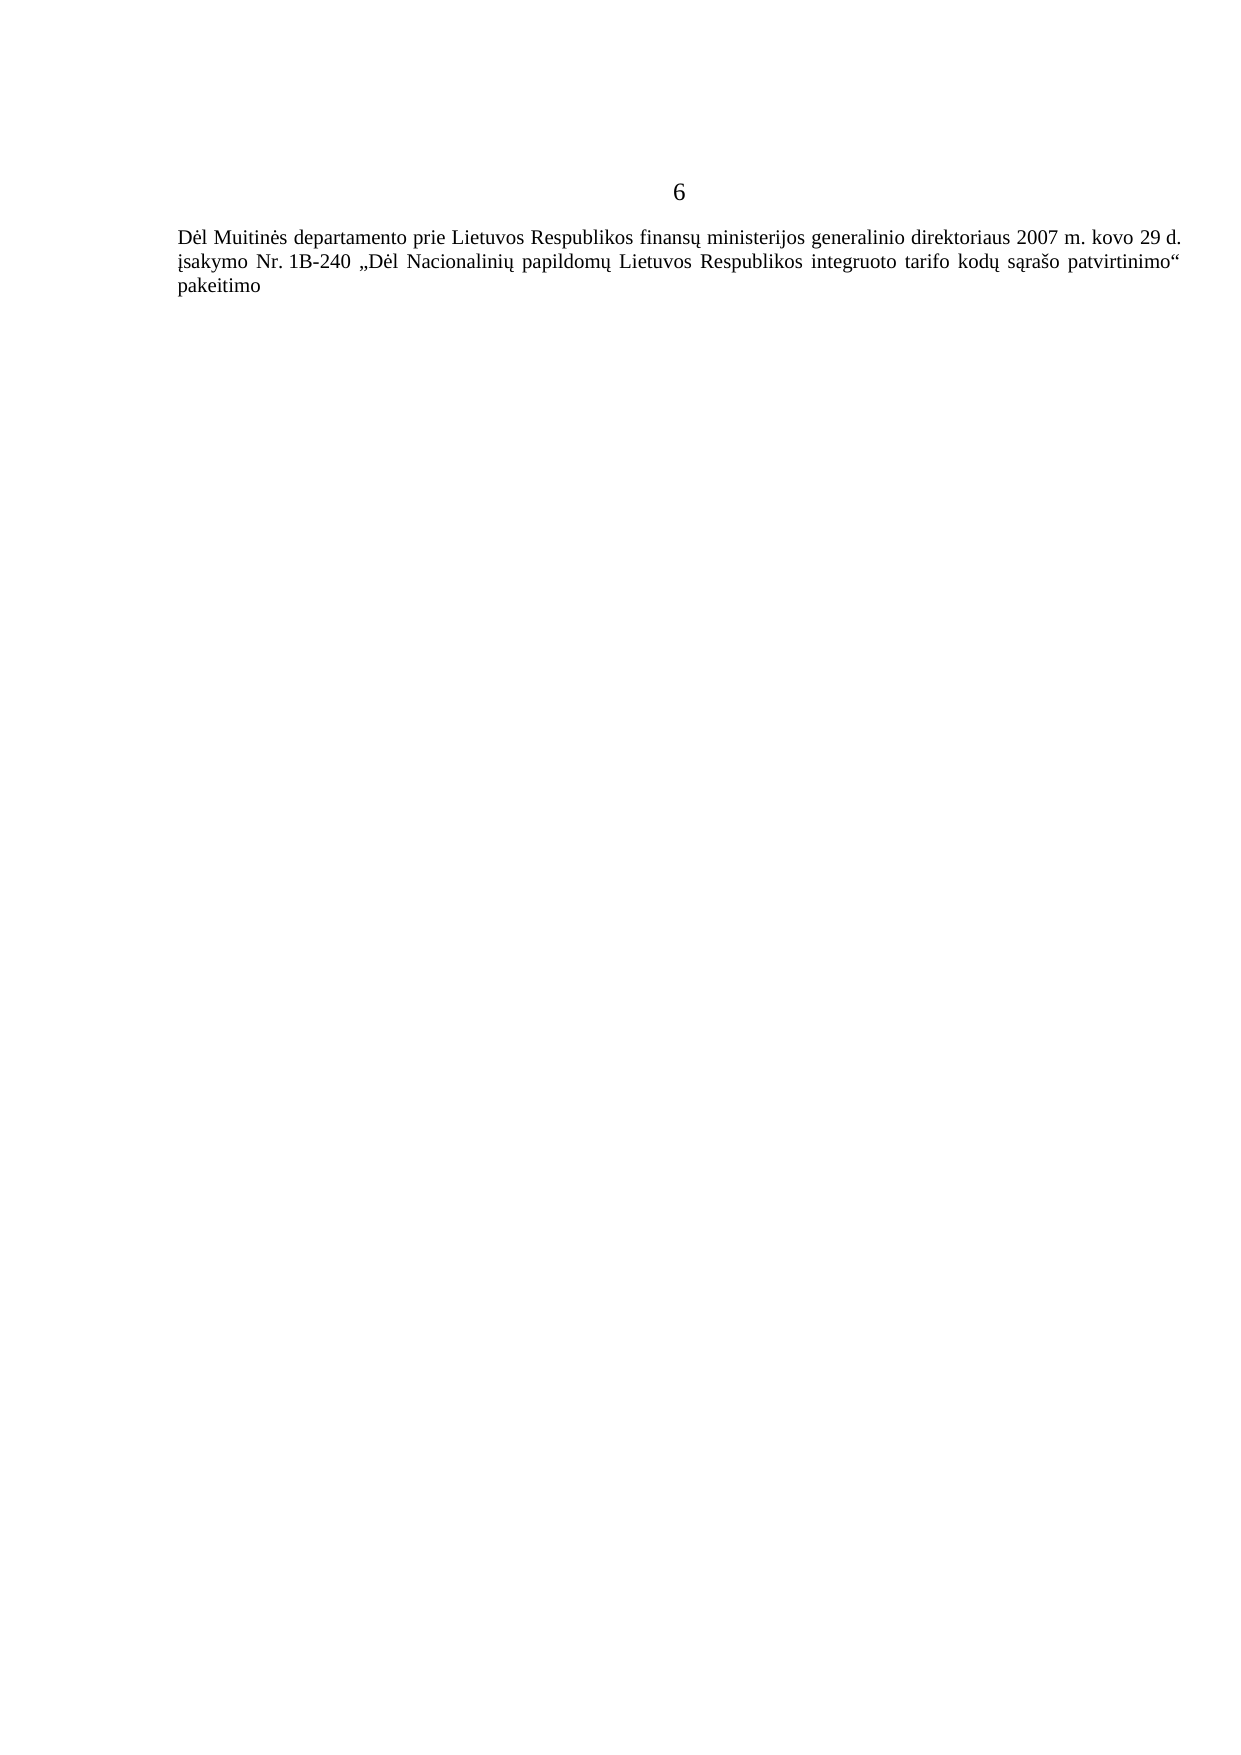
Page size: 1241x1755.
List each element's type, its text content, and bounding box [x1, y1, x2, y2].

text Dėl Muitinės departamento prie Lietuvos Respublikos finansų ministerijos generalinio direktoriaus 2007 m. kovo 29 d. įsakymo Nr. 1B-240 „Dėl Nacionalinių papildomų Lietuvos Respublikos integruoto tarifo kodų sąrašo patvirtinimo“ pakeitimo [177, 225, 1181, 297]
